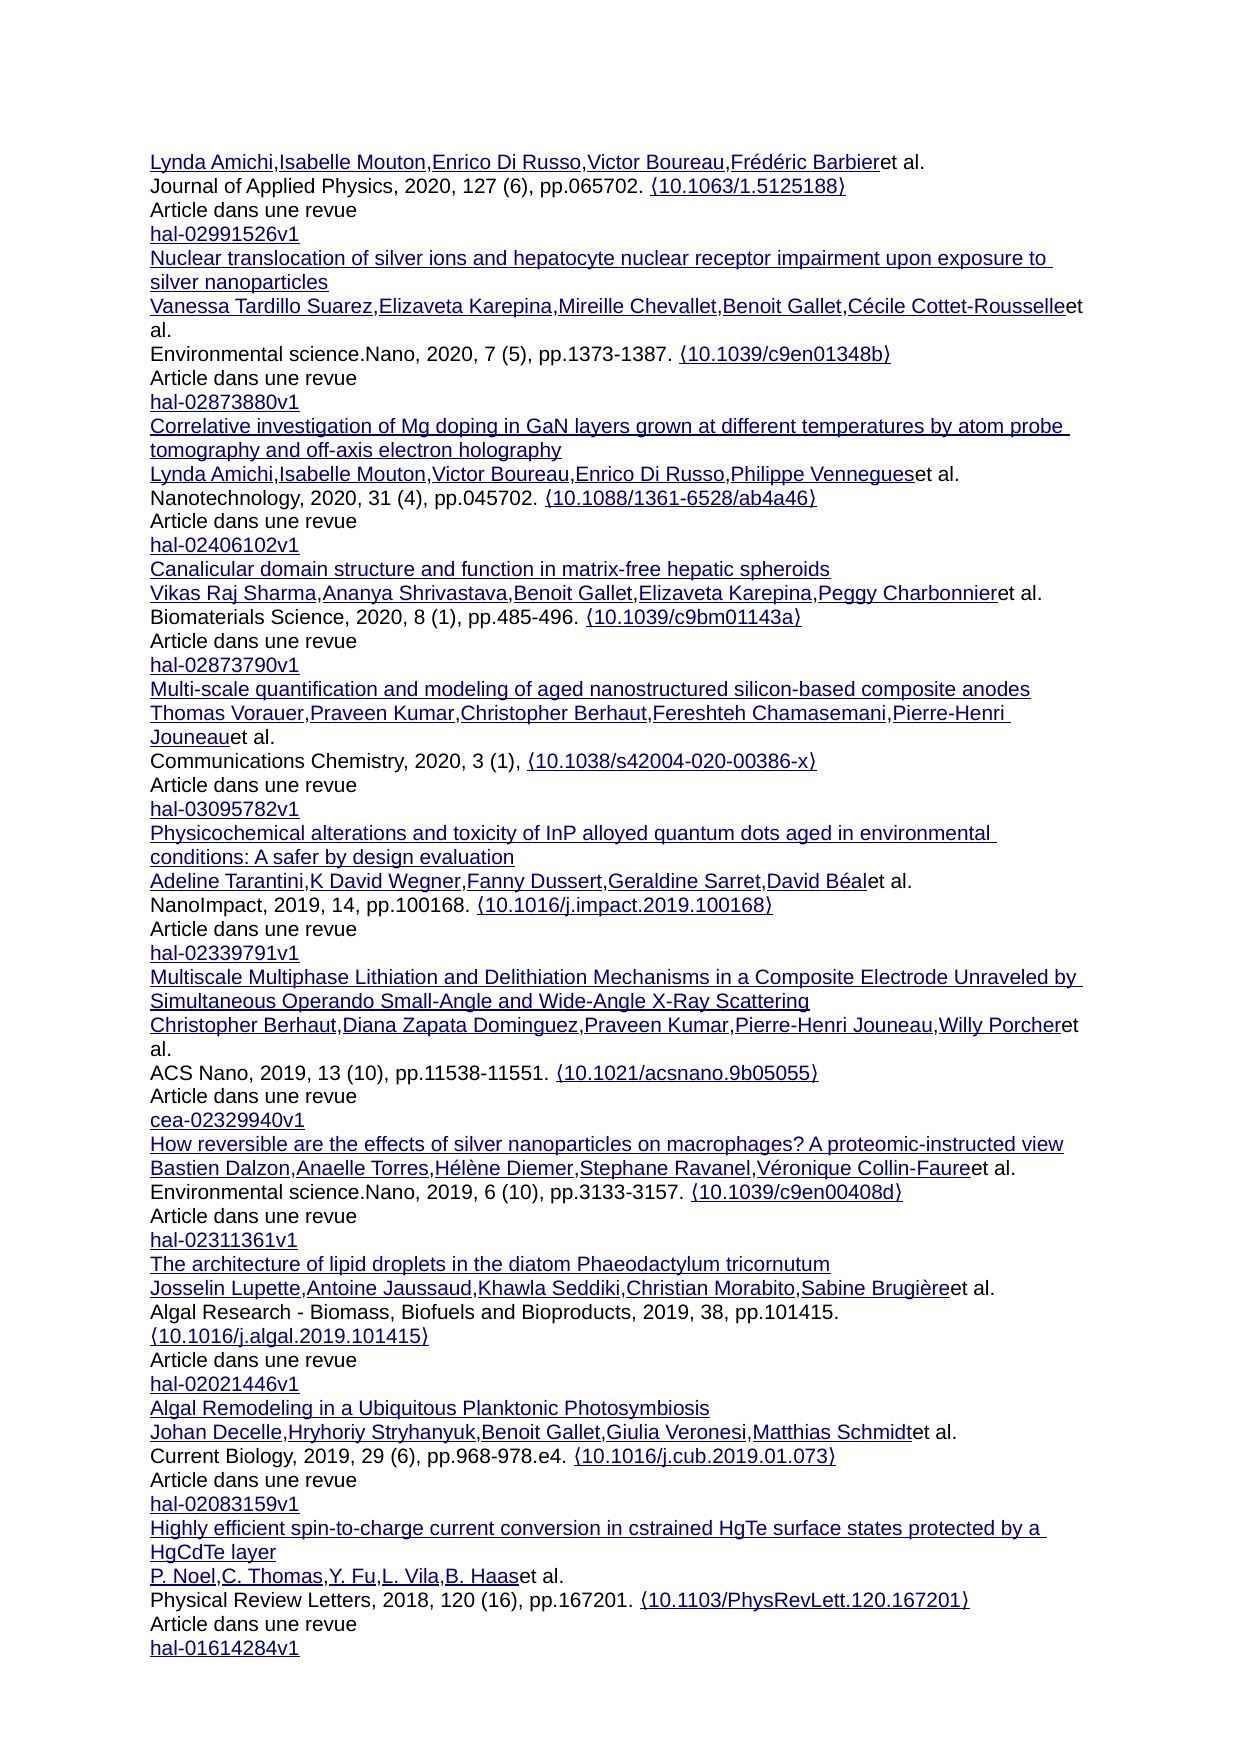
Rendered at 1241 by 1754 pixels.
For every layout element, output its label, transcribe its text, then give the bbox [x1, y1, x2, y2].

table_cell The architecture of lipid droplets in the diatom Phaeodactylum tricornutum Josselin Lupette,Antoine Jaussaud,Khawla Seddiki,Christian Morabito,Sabine Brugièreet al. Algal Research - Biomass, Biofuels and Bioproducts, 2019, 38, pp.101415. ⟨10.1016/j.algal.2019.101415⟩ Article dans une revue hal-02021446v1 [150, 1252, 1090, 1396]
table_cell Algal Remodeling in a Ubiquitous Planktonic Photosymbiosis Johan Decelle,Hryhoriy Stryhanyuk,Benoit Gallet,Giulia Veronesi,Matthias Schmidtet al. Current Biology, 2019, 29 (6), pp.968-978.e4. ⟨10.1016/j.cub.2019.01.073⟩ Article dans une revue hal-02083159v1 [150, 1396, 1090, 1516]
table_cell Correlative investigation of Mg doping in GaN layers grown at different temperatures by atom probe tomography and off-axis electron holography Lynda Amichi,Isabelle Mouton,Victor Boureau,Enrico Di Russo,Philippe Vennegueset al. Nanotechnology, 2020, 31 (4), pp.045702. ⟨10.1088/1361-6528/ab4a46⟩ Article dans une revue hal-02406102v1 [150, 414, 1090, 557]
table_cell Nuclear translocation of silver ions and hepatocyte nuclear receptor impairment upon exposure to silver nanoparticles Vanessa Tardillo Suarez,Elizaveta Karepina,Mireille Chevallet,Benoit Gallet,Cécile Cottet-Rousselleet al. Environmental science‎.Nano, 2020, 7 (5), pp.1373-1387. ⟨10.1039/c9en01348b⟩ Article dans une revue hal-02873880v1 [150, 246, 1090, 413]
table_cell Multiscale Multiphase Lithiation and Delithiation Mechanisms in a Composite Electrode Unraveled by Simultaneous Operando Small-Angle and Wide-Angle X-Ray Scattering Christopher Berhaut,Diana Zapata Dominguez,Praveen Kumar,Pierre-Henri Jouneau,Willy Porcheret al. ACS Nano, 2019, 13 (10), pp.11538-11551. ⟨10.1021/acsnano.9b05055⟩ Article dans une revue cea-02329940v1 [150, 965, 1090, 1132]
table_cell Multi-scale quantification and modeling of aged nanostructured silicon-based composite anodes Thomas Vorauer,Praveen Kumar,Christopher Berhaut,Fereshteh Chamasemani,Pierre-Henri Jouneauet al. Communications Chemistry, 2020, 3 (1), ⟨10.1038/s42004-020-00386-x⟩ Article dans une revue hal-03095782v1 [150, 677, 1090, 821]
table_cell Canalicular domain structure and function in matrix-free hepatic spheroids Vikas Raj Sharma,Ananya Shrivastava,Benoit Gallet,Elizaveta Karepina,Peggy Charbonnieret al. Biomaterials Science, 2020, 8 (1), pp.485-496. ⟨10.1039/c9bm01143a⟩ Article dans une revue hal-02873790v1 [150, 557, 1090, 677]
table_cell Physicochemical alterations and toxicity of InP alloyed quantum dots aged in environmental conditions: A safer by design evaluation Adeline Tarantini,K David Wegner,Fanny Dussert,Geraldine Sarret,David Béalet al. NanoImpact, 2019, 14, pp.100168. ⟨10.1016/j.impact.2019.100168⟩ Article dans une revue hal-02339791v1 [150, 821, 1090, 964]
table_cell How reversible are the effects of silver nanoparticles on macrophages? A proteomic-instructed view Bastien Dalzon,Anaelle Torres,Hélène Diemer,Stephane Ravanel,Véronique Collin-Faureet al. Environmental science‎.Nano, 2019, 6 (10), pp.3133-3157. ⟨10.1039/c9en00408d⟩ Article dans une revue hal-02311361v1 [150, 1132, 1090, 1252]
table_cell Highly efficient spin-to-charge current conversion in cstrained HgTe surface states protected by a HgCdTe layer P. Noel,C. Thomas,Y. Fu,L. Vila,B. Haaset al. Physical Review Letters, 2018, 120 (16), pp.167201. ⟨10.1103/PhysRevLett.120.167201⟩ Article dans une revue hal-01614284v1 [150, 1516, 1090, 1659]
table_cell Lynda Amichi,Isabelle Mouton,Enrico Di Russo,Victor Boureau,Frédéric Barbieret al. Journal of Applied Physics, 2020, 127 (6), pp.065702. ⟨10.1063/1.5125188⟩ Article dans une revue hal-02991526v1 [150, 150, 1090, 246]
